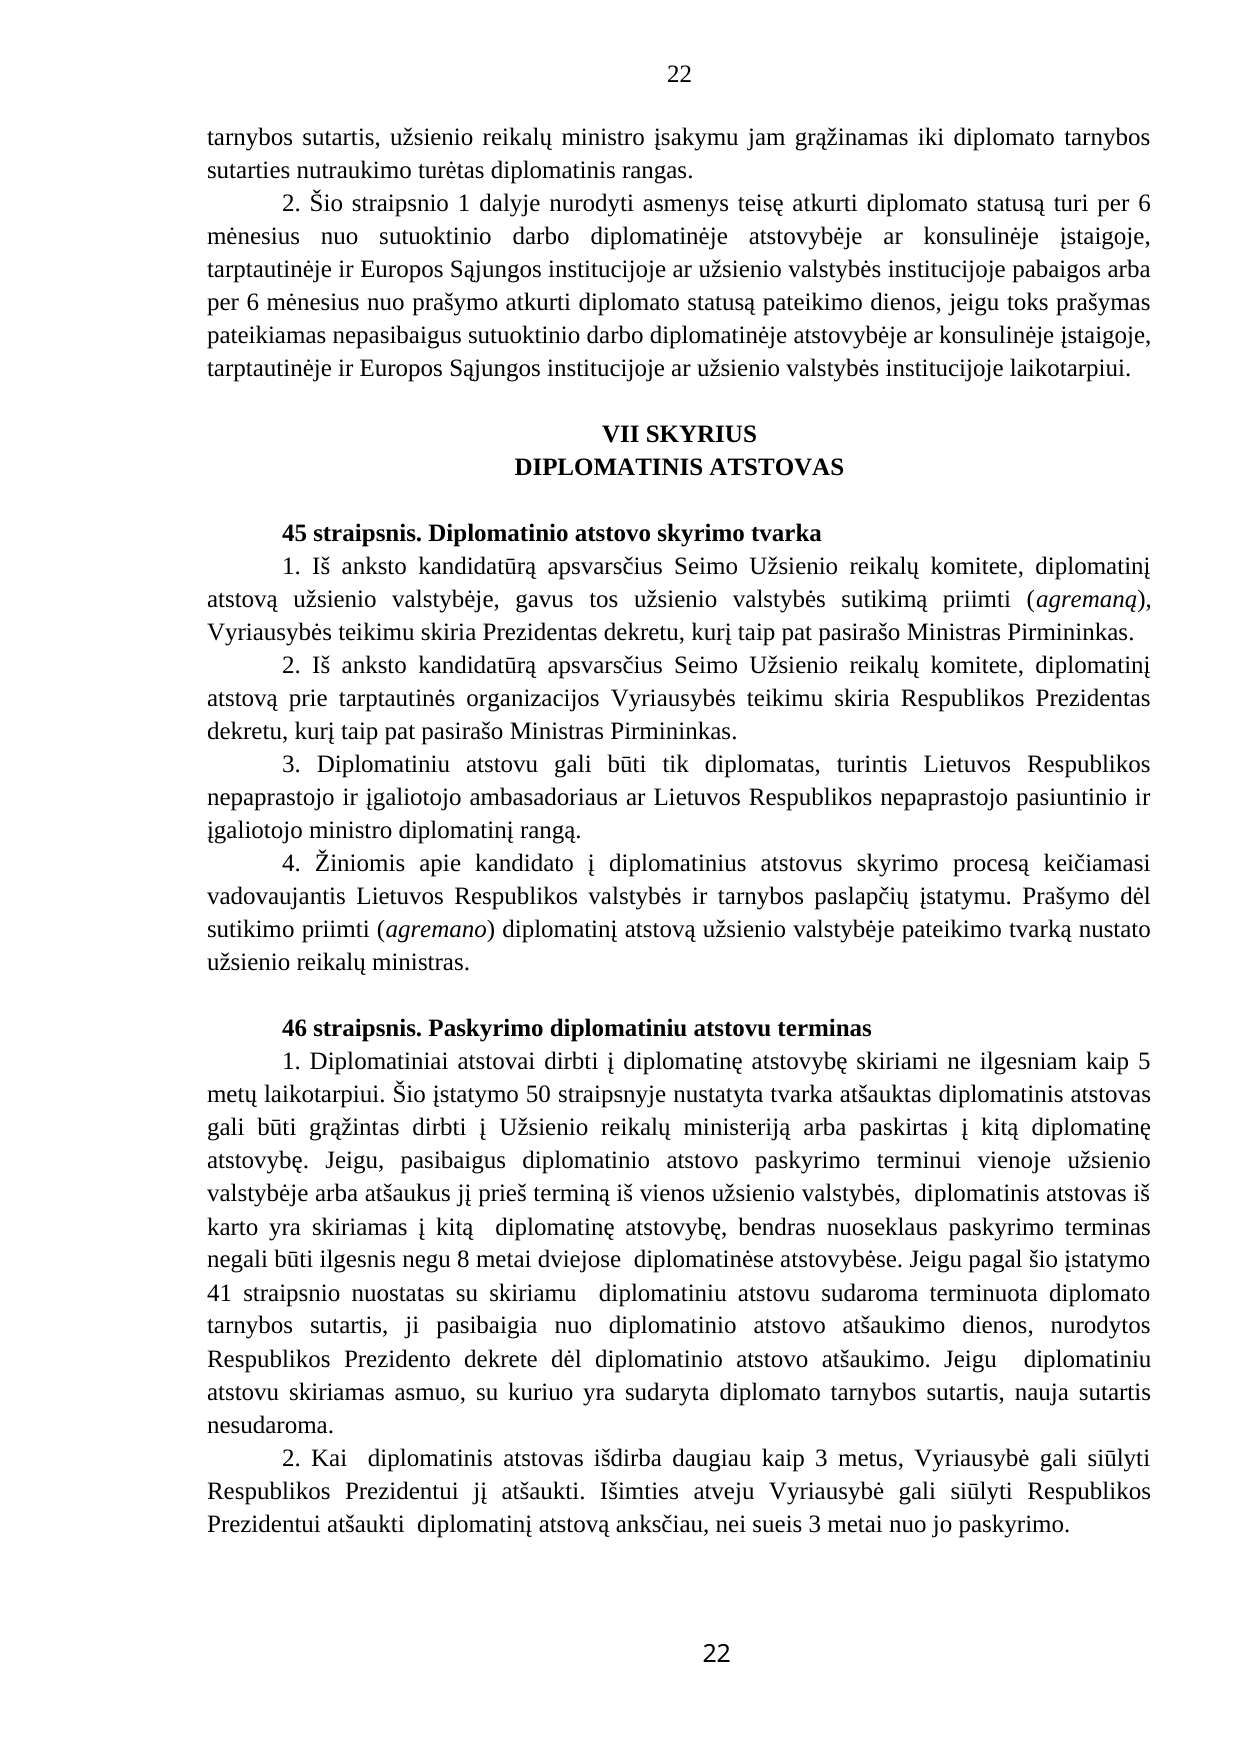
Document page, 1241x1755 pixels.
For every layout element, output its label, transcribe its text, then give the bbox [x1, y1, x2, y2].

text 1. Diplomatiniai atstovai dirbti į diplomatinę atstovybę skiriami ne ilgesniam kaip 5 metų laikotarpiui. Šio įstatymo 50 straipsnyje nustatyta tvarka atšauktas diplomatinis atstovas gali būti grąžintas dirbti į Užsienio reikalų ministeriją arba paskirtas į kitą diplomatinę atstovybę. Jeigu, pasibaigus diplomatinio atstovo paskyrimo terminui vienoje užsienio valstybėje arba atšaukus jį prieš terminą iš vienos užsienio valstybės, diplomatinis atstovas iš karto yra skiriamas į kitą diplomatinę atstovybę, bendras nuoseklaus paskyrimo terminas negali būti ilgesnis negu 8 metai dviejose diplomatinėse atstovybėse. Jeigu pagal šio įstatymo 41 straipsnio nuostatas su skiriamu diplomatiniu atstovu sudaroma terminuota diplomato tarnybos sutartis, ji pasibaigia nuo diplomatinio atstovo atšaukimo dienos, nurodytos Respublikos Prezidento dekrete dėl diplomatinio atstovo atšaukimo. Jeigu diplomatiniu atstovu skiriamas asmuo, su kuriuo yra sudaryta diplomato tarnybos sutartis, nauja sutartis nesudaroma. [207, 1046, 1152, 1438]
text 2. Šio straipsnio 1 dalyje nurodyti asmenys teisę atkurti diplomato statusą turi per 6 mėnesius nuo sutuoktinio darbo diplomatinėje atstovybėje ar konsulinėje įstaigoje, tarptautinėje ir Europos Sąjungos institucijoje ar užsienio valstybės institucijoje pabaigos arba per 6 mėnesius nuo prašymo atkurti diplomato statusą pateikimo dienos, jeigu toks prašymas pateikiamas nepasibaigus sutuoktinio darbo diplomatinėje atstovybėje ar konsulinėje įstaigoje, tarptautinėje ir Europos Sąjungos institucijoje ar užsienio valstybės institucijoje laikotarpiui. [207, 188, 1152, 382]
text 3. Diplomatiniu atstovu gali būti tik diplomatas, turintis Lietuvos Respublikos nepaprastojo ir įgaliotojo ambasadoriaus ar Lietuvos Respublikos nepaprastojo pasiuntinio ir įgaliotojo ministro diplomatinį rangą. [207, 749, 1152, 844]
text 45 straipsnis. Diplomatinio atstovo skyrimo tvarka [207, 518, 1152, 547]
text 1. Iš anksto kandidatūrą apsvarsčius Seimo Užsienio reikalų komitete, diplomatinį atstovą užsienio valstybėje, gavus tos užsienio valstybės sutikimą priimti (agremaną), Vyriausybės teikimu skiria Prezidentas dekretu, kurį taip pat pasirašo Ministras Pirmininkas. [207, 551, 1152, 646]
text 46 straipsnis. Paskyrimo diplomatiniu atstovu terminas [207, 1013, 1152, 1042]
text 2. Iš anksto kandidatūrą apsvarsčius Seimo Užsienio reikalų komitete, diplomatinį atstovą prie tarptautinės organizacijos Vyriausybės teikimu skiria Respublikos Prezidentas dekretu, kurį taip pat pasirašo Ministras Pirmininkas. [207, 650, 1152, 745]
text 2. Kai diplomatinis atstovas išdirba daugiau kaip 3 metus, Vyriausybė gali siūlyti Respublikos Prezidentui jį atšaukti. Išimties atveju Vyriausybė gali siūlyti Respublikos Prezidentui atšaukti diplomatinį atstovą anksčiau, nei sueis 3 metai nuo jo paskyrimo. [207, 1443, 1152, 1537]
text DIPLOMATINIS ATSTOVAS [207, 452, 1152, 481]
text 4. Žiniomis apie kandidato į diplomatinius atstovus skyrimo procesą keičiamasi vadovaujantis Lietuvos Respublikos valstybės ir tarnybos paslapčių įstatymu. Prašymo dėl sutikimo priimti (agremano) diplomatinį atstovą užsienio valstybėje pateikimo tvarką nustato užsienio reikalų ministras. [207, 848, 1152, 976]
text tarnybos sutartis, užsienio reikalų ministro įsakymu jam grąžinamas iki diplomato tarnybos sutarties nutraukimo turėtas diplomatinis rangas. [207, 122, 1152, 184]
text VII SKYRIUS [207, 419, 1152, 448]
